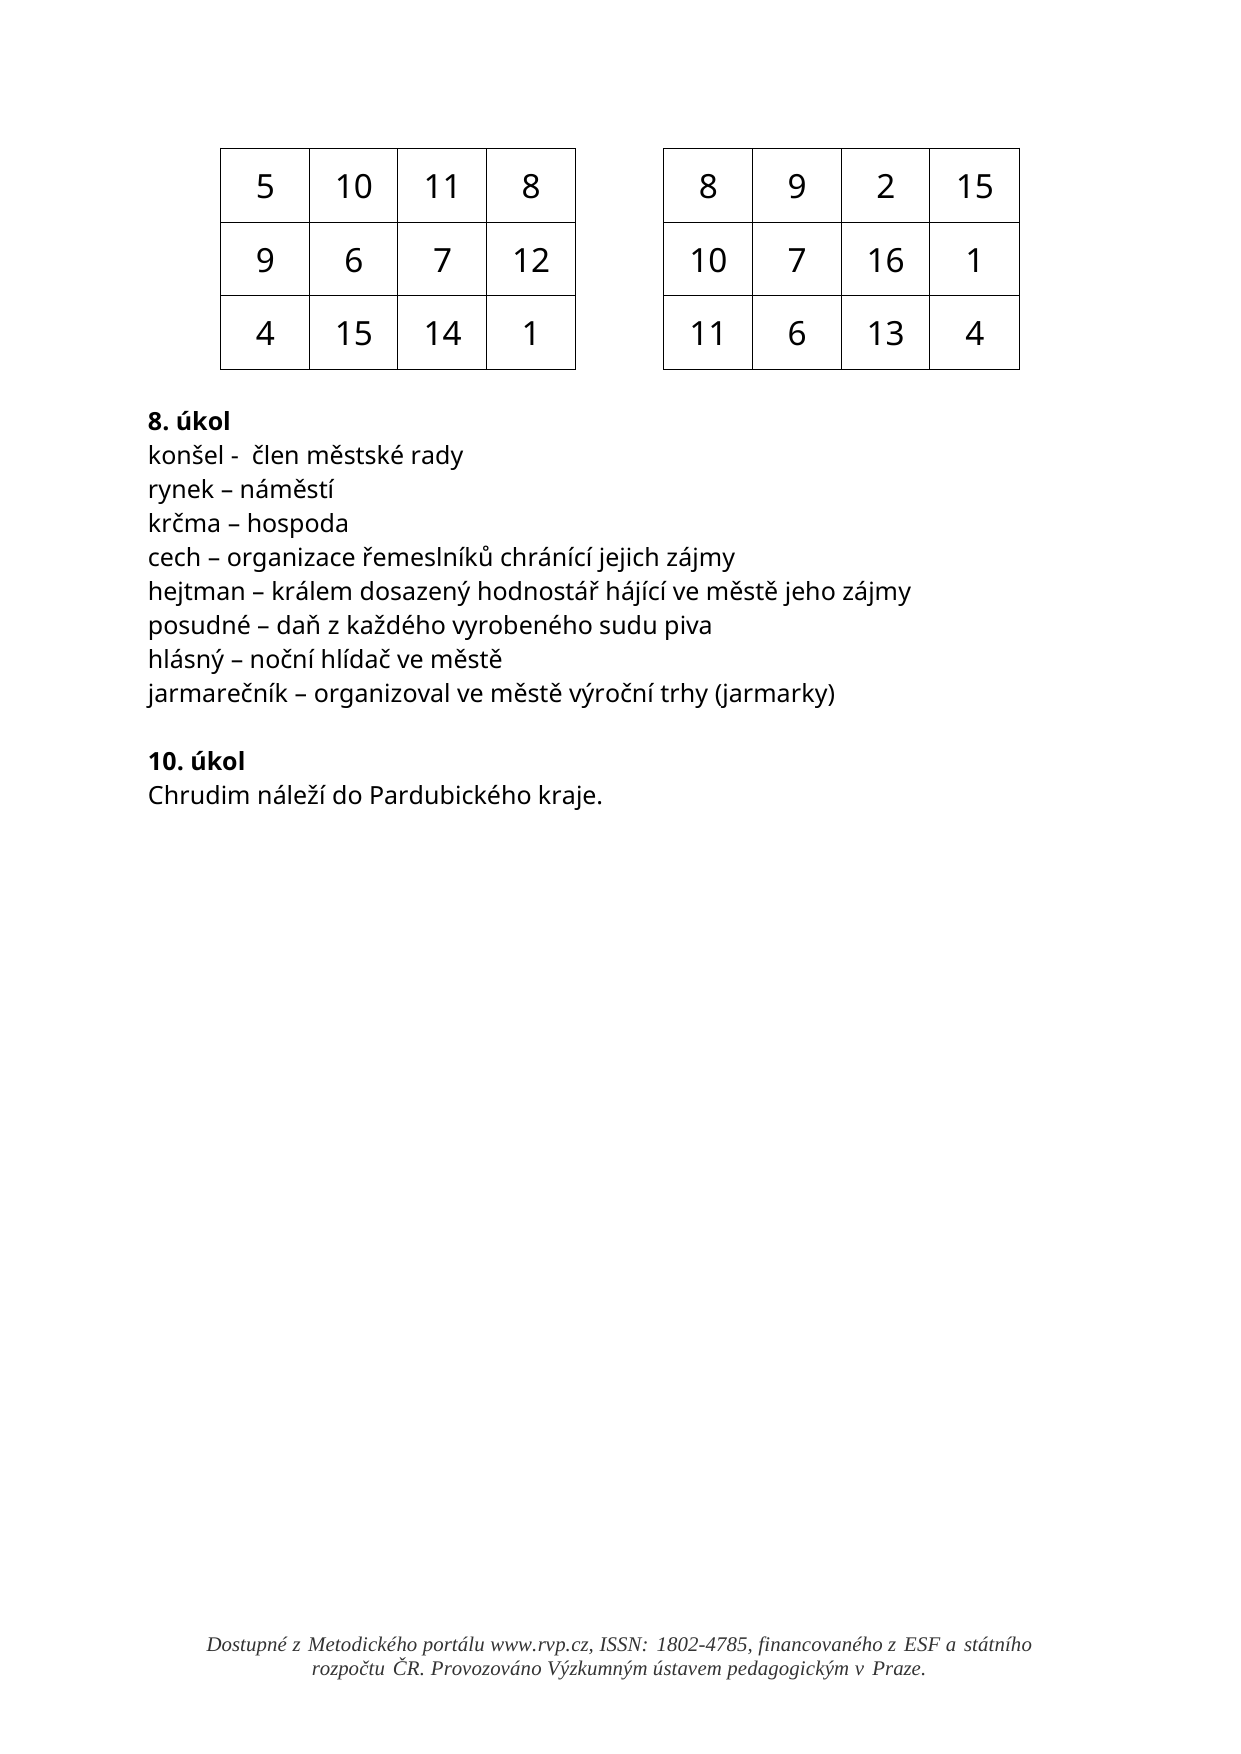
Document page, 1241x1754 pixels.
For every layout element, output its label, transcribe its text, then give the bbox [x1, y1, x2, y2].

table_cell 6 [753, 296, 841, 369]
table_cell 14 [398, 296, 486, 369]
table_cell 1 [930, 223, 1019, 295]
table_cell [576, 148, 663, 222]
table_cell 9 [221, 223, 309, 295]
table_cell 15 [930, 149, 1019, 222]
text krčma – hospoda [148, 506, 1092, 540]
table_cell 9 [753, 149, 841, 222]
table_cell 2 [842, 149, 929, 222]
table_cell 10 [664, 223, 752, 295]
text jarmarečník – organizoval ve městě výroční trhy (jarmarky) [148, 676, 1092, 710]
text posudné – daň z každého vyrobeného sudu piva [148, 608, 1092, 642]
table_cell 16 [842, 223, 929, 295]
table_cell 8 [664, 149, 752, 222]
text Chrudim náleží do Pardubického kraje. [148, 778, 1092, 812]
text rynek – náměstí [148, 472, 1092, 506]
table_cell 7 [753, 223, 841, 295]
table_cell 15 [310, 296, 397, 369]
text konšel - člen městské rady [148, 438, 1092, 472]
text 8. úkol [148, 404, 1092, 438]
text 10. úkol [148, 744, 1092, 778]
table_cell 12 [487, 223, 575, 295]
table_cell 6 [310, 223, 397, 295]
table_cell 4 [930, 296, 1019, 369]
table_cell 11 [664, 296, 752, 369]
table_cell 11 [398, 149, 486, 222]
table_cell [576, 295, 663, 369]
table_cell 7 [398, 223, 486, 295]
table_cell 1 [487, 296, 575, 369]
text hejtman – králem dosazený hodnostář hájící ve městě jeho zájmy [148, 574, 1092, 608]
table_cell 5 [221, 149, 309, 222]
text hlásný – noční hlídač ve městě [148, 642, 1092, 676]
table_cell 13 [842, 296, 929, 369]
table_cell 4 [221, 296, 309, 369]
text cech – organizace řemeslníků chránící jejich zájmy [148, 540, 1092, 574]
table_cell [576, 222, 663, 295]
table_cell 8 [487, 149, 575, 222]
table_cell 10 [310, 149, 397, 222]
